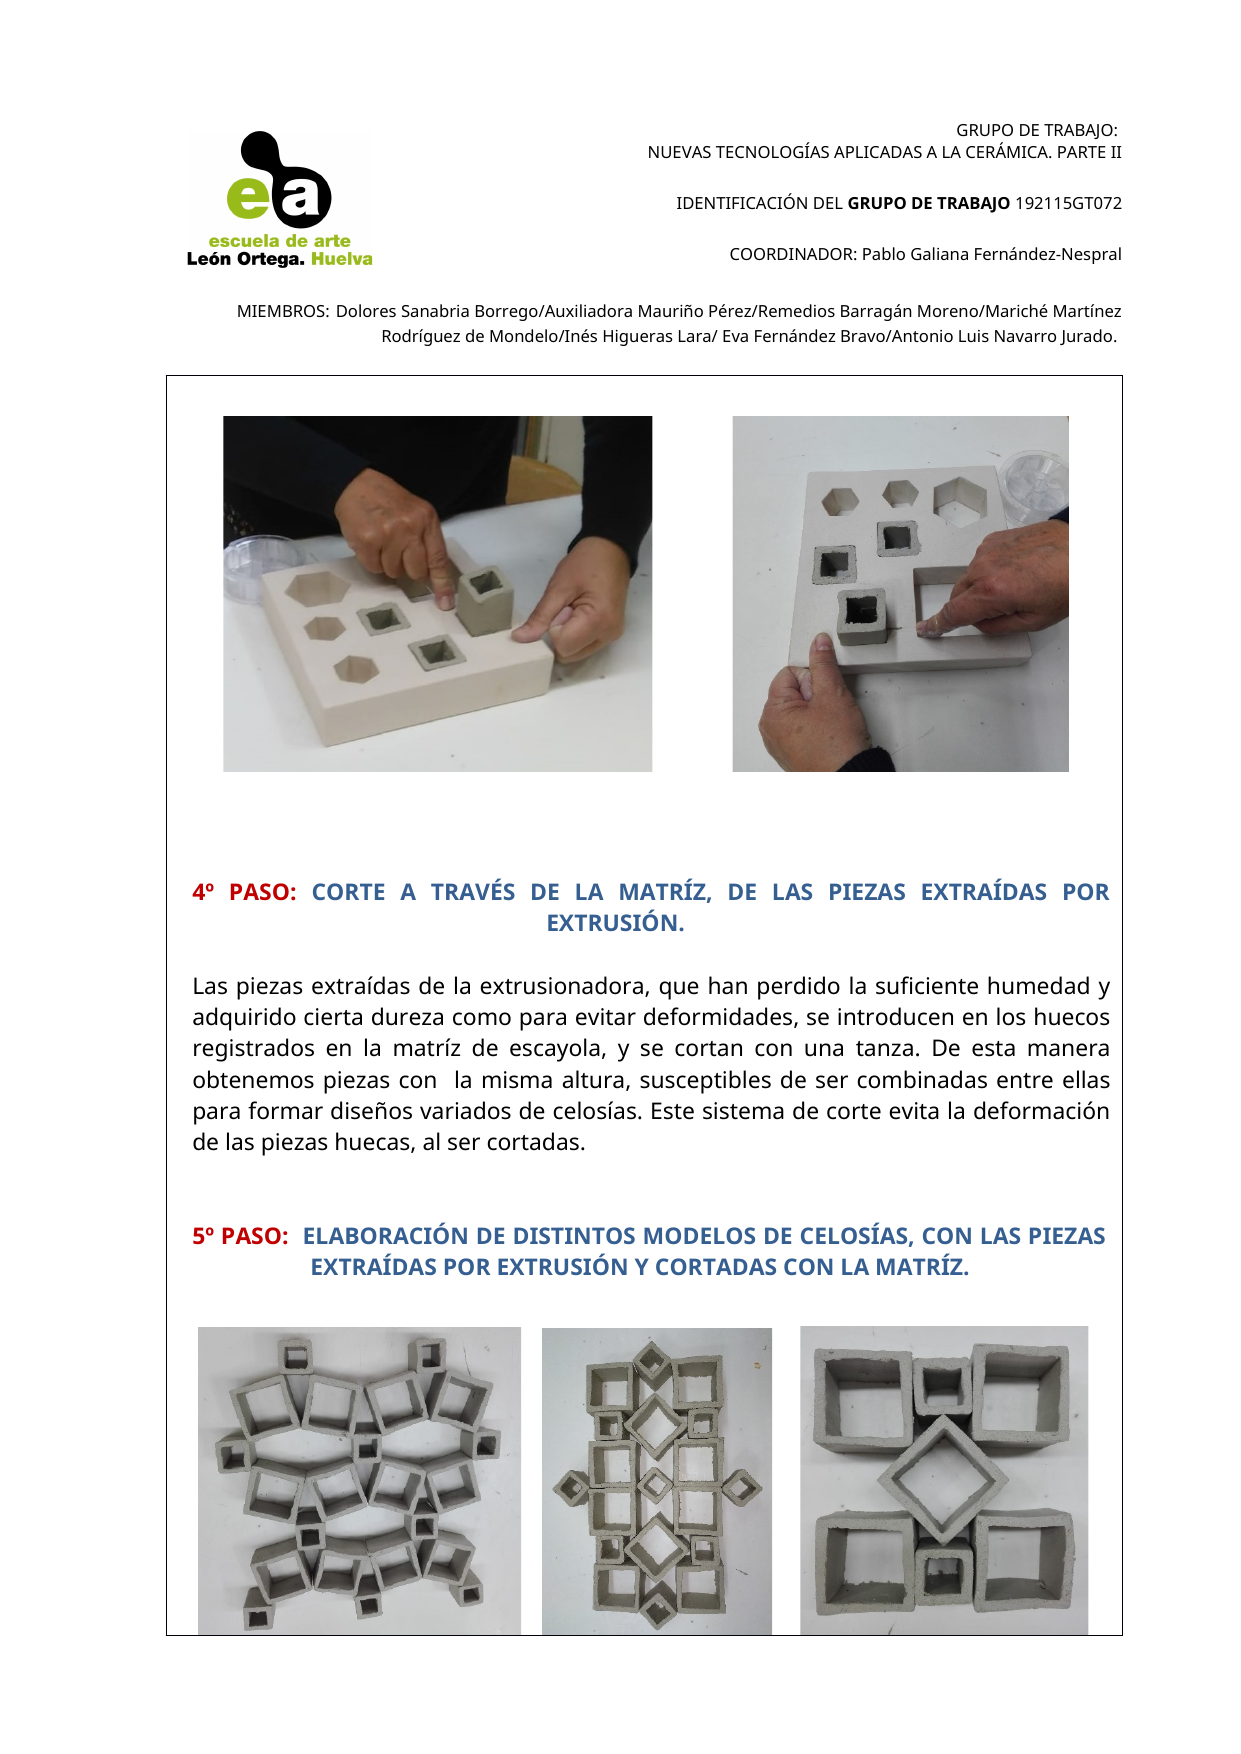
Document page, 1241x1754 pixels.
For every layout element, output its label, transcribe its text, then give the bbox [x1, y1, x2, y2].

picture [198, 1327, 522, 1635]
table_cell 4º PASO: CORTE A TRAVÉS DE LA MATRÍZ, DE LAS PIEZAS EXTRAÍDAS POR EXTRUSIÓN. Las piezas extraídas de la extrusionadora, que han perdido la suficiente humedad y adquirido cierta dureza como para evitar deformidades, se introducen en los huecos registrados en la matríz de escayola, y se cortan con una tanza. De esta manera obtenemos piezas con la misma altura, susceptibles de ser combinadas entre ellas para formar diseños variados de celosías. Este sistema de corte evita la deformación de las piezas huecas, al ser cortadas. 5º PASO: ELABORACIÓN DE DISTINTOS MODELOS DE CELOSÍAS, CON LAS PIEZAS EXTRAÍDAS POR EXTRUSIÓN Y CORTADAS CON LA MATRÍZ. [167, 376, 1122, 1635]
picture [732, 416, 1069, 772]
picture [800, 1326, 1089, 1635]
picture [187, 131, 373, 268]
picture [223, 416, 653, 772]
picture [542, 1328, 773, 1635]
